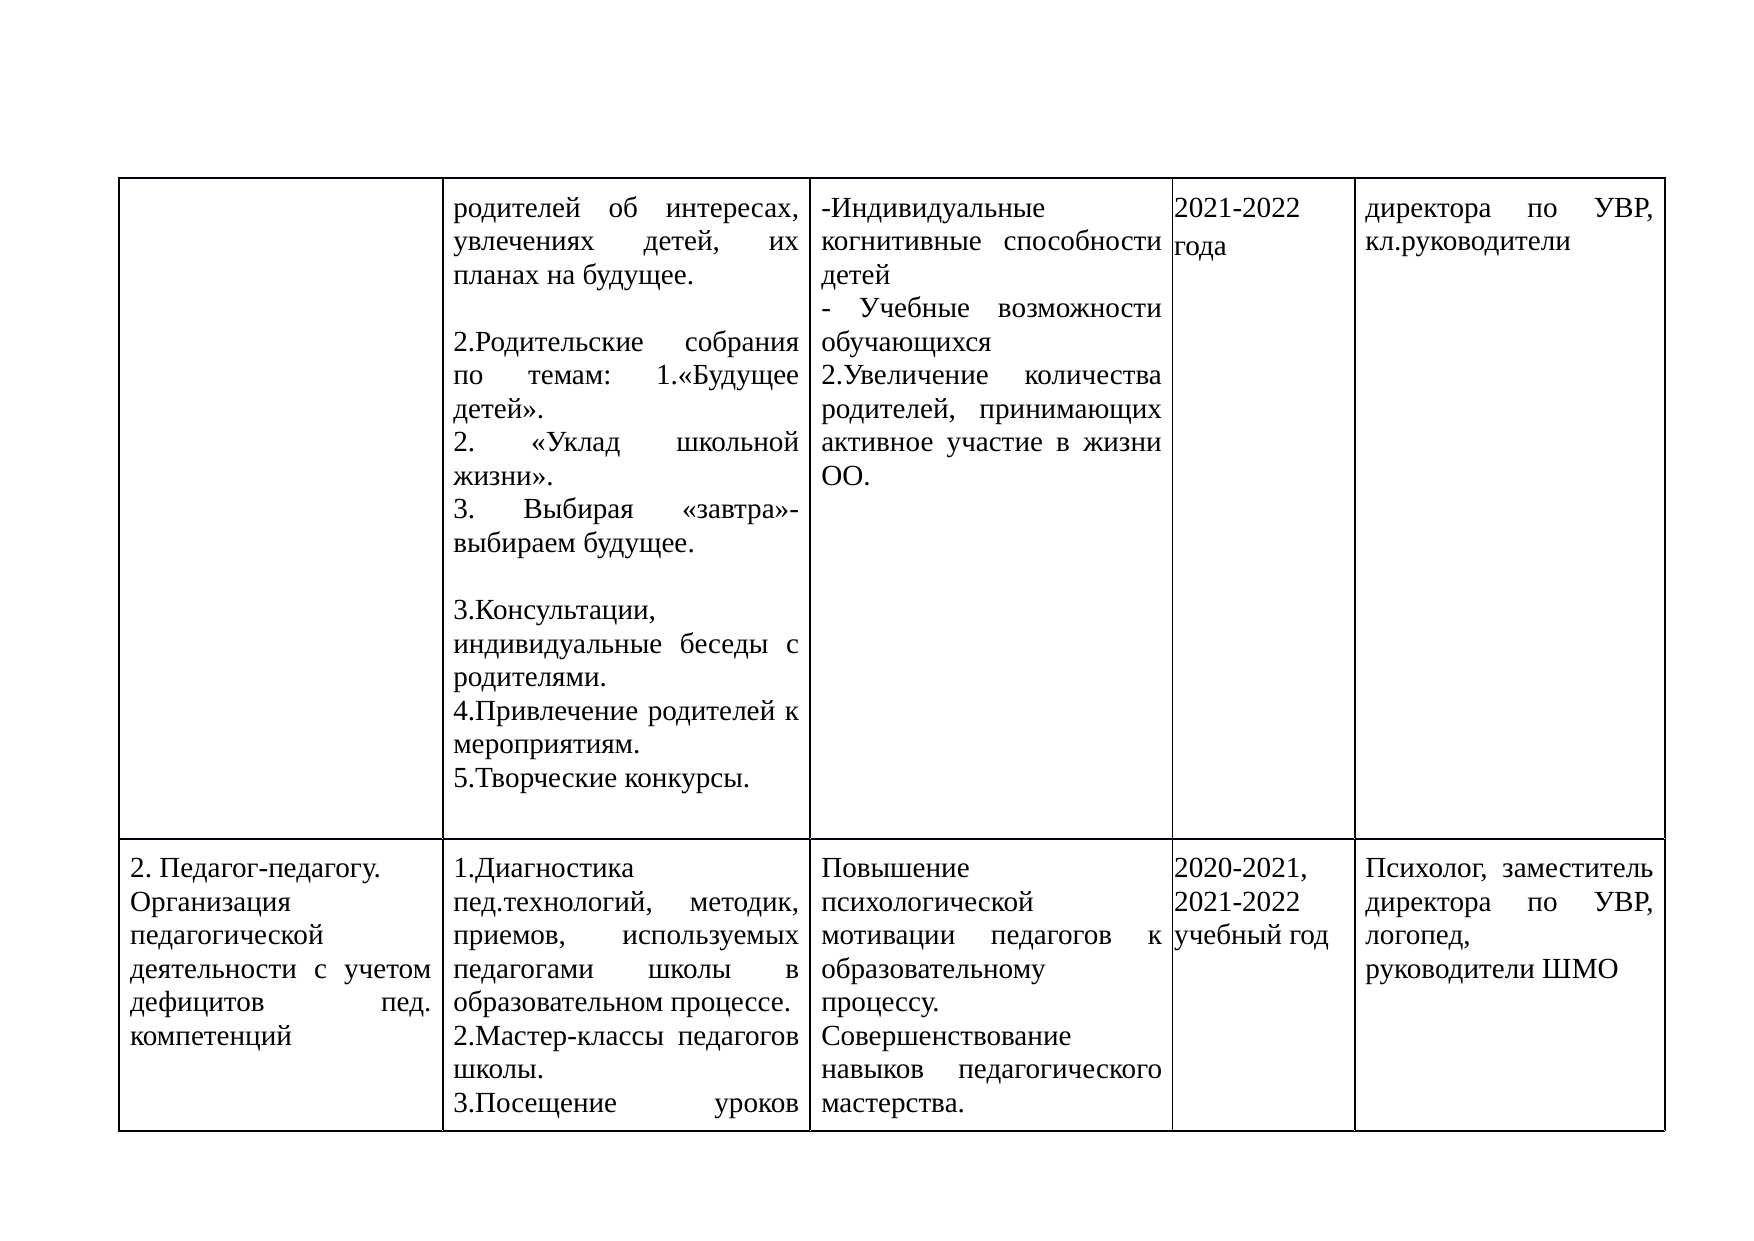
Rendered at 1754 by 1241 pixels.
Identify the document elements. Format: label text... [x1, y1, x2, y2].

table_cell Психолог, заместитель директора по УВР, логопед, руководители ШМО [1356, 840, 1664, 1130]
table_cell Повышение психологической мотивации педагогов к образовательному процессу. Совершенствование навыков педагогического мастерства. [811, 840, 1172, 1130]
table_cell 2021-2022 года [1173, 179, 1354, 838]
table_cell -Индивидуальные когнитивные способности детей - Учебные возможности обучающихся 2.Увеличение количества родителей, принимающих активное участие в жизни ОО. [811, 179, 1172, 838]
table_cell 2. Педагог-педагогу. Организация педагогической деятельности с учетом дефицитов пед. компетенций [120, 840, 442, 1130]
table_cell 1.Диагностика пед.технологий, методик, приемов, используемых педагогами школы в образовательном процессе. 2.Мастер-классы педагогов школы. 3.Посещение уроков [444, 840, 809, 1130]
table_cell родителей об интересах, увлечениях детей, их планах на будущее. 2.Родительские собрания по темам: 1.«Будущее детей». 2. «Уклад школьной жизни». 3. Выбирая «завтра»-выбираем будущее. 3.Консультации, индивидуальные беседы с родителями. 4.Привлечение родителей к мероприятиям. 5.Творческие конкурсы. [444, 179, 809, 838]
table_cell директора по УВР, кл.руководители [1356, 179, 1664, 838]
table_cell 2020-2021, 2021-2022 учебный год [1173, 840, 1354, 1130]
table_cell [120, 179, 442, 838]
